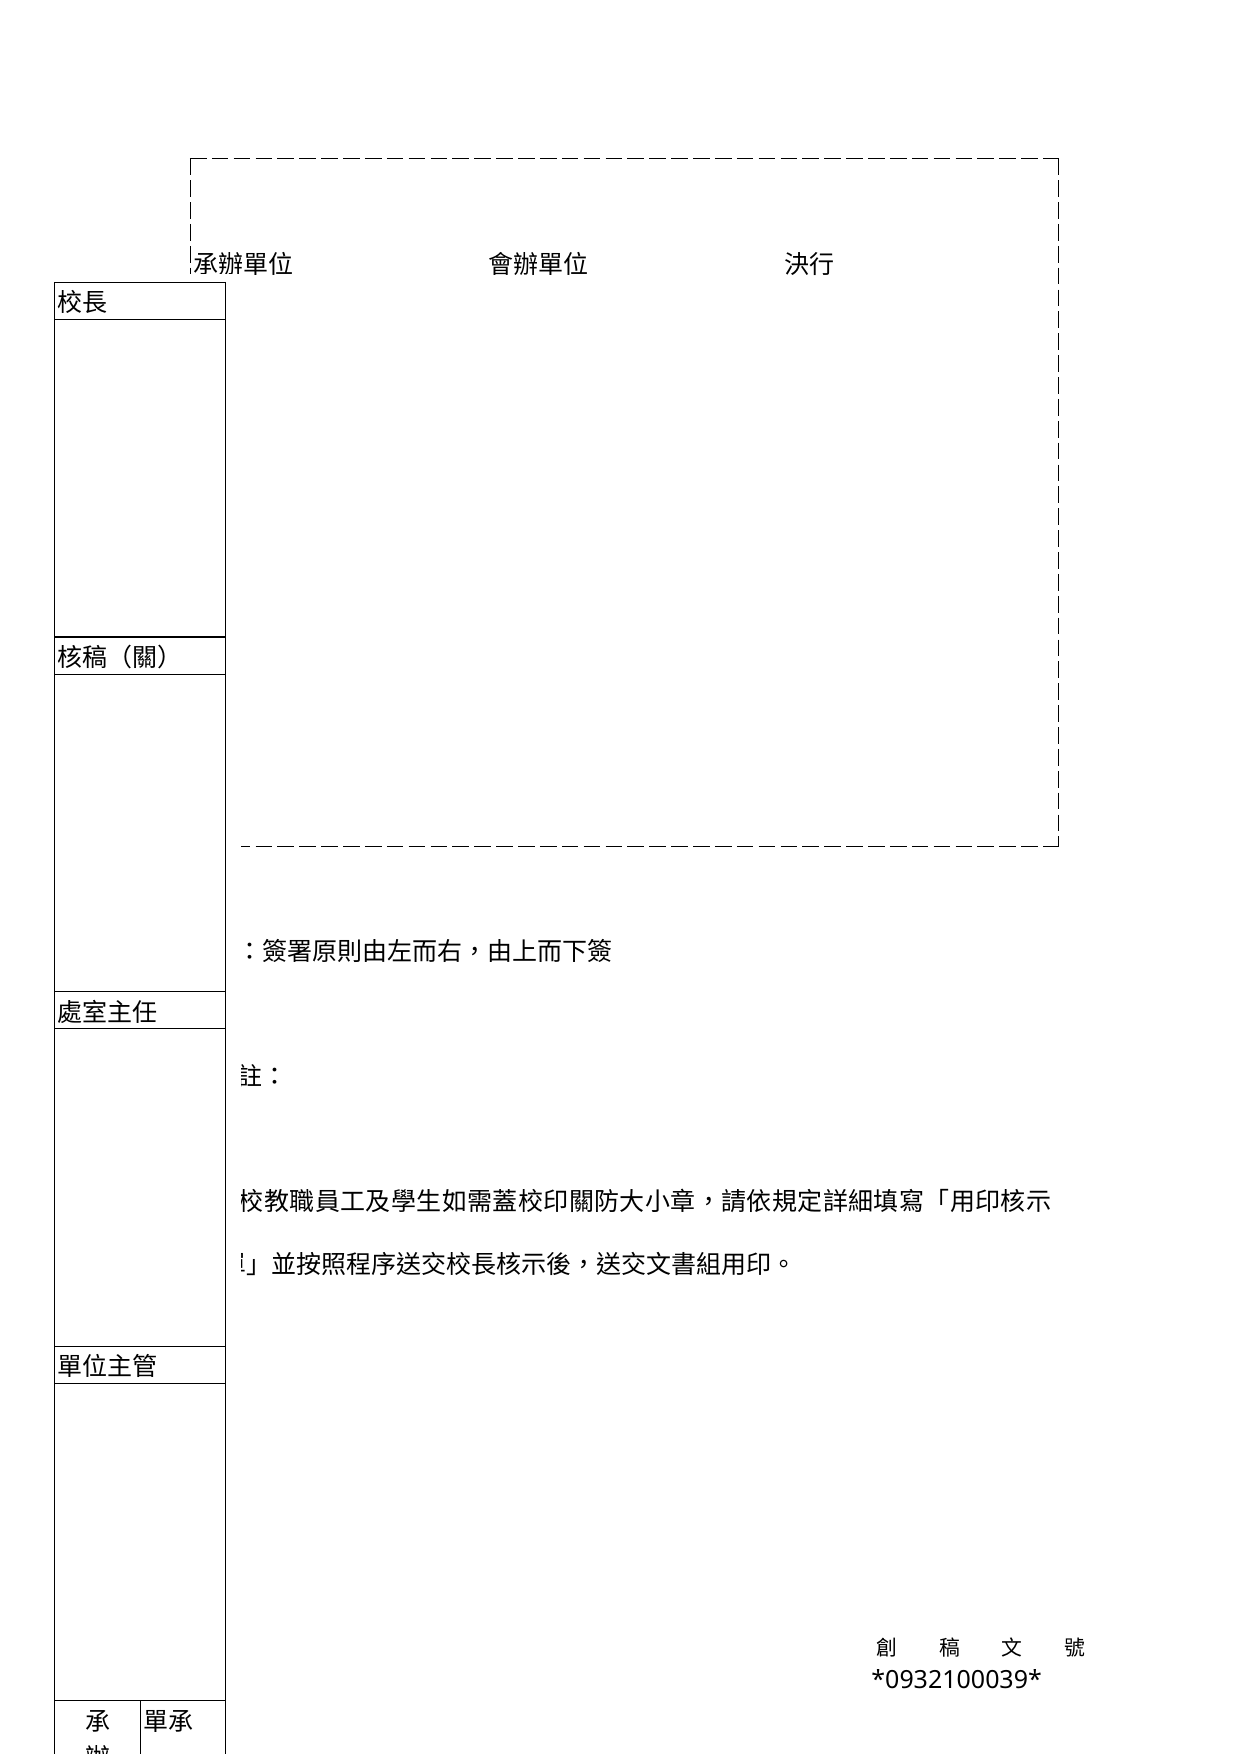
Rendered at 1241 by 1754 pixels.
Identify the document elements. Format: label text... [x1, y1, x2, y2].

table_cell 承辦單位 會辦單位 決行 [856, 1624, 1148, 1728]
table_cell [55, 320, 225, 636]
table_cell 承 辦 人 [55, 1701, 140, 1754]
table_cell [55, 675, 225, 991]
table_cell 核稿（關） [55, 638, 225, 674]
table_cell 單承 位辦 [141, 1701, 225, 1754]
text 註記：簽署原則由左而右，由上而下簽 [241, 908, 1053, 971]
table_header 校長 [55, 283, 225, 319]
table_cell [55, 1384, 225, 1700]
text 備 註： [241, 1033, 1053, 1096]
text 1. 本校教職員工及學生如需蓋校印關防大小章，請依規定詳細填寫「用印核示單」並按照程序送交校長核示後，送交文書組用印。 [40, 274, 1053, 1754]
table_cell 處室主任 [55, 992, 225, 1028]
table_cell [55, 1029, 225, 1346]
table_cell 承辦單位 會辦單位 決行 [190, 158, 1058, 846]
table_cell 單位主管 [55, 1347, 225, 1383]
